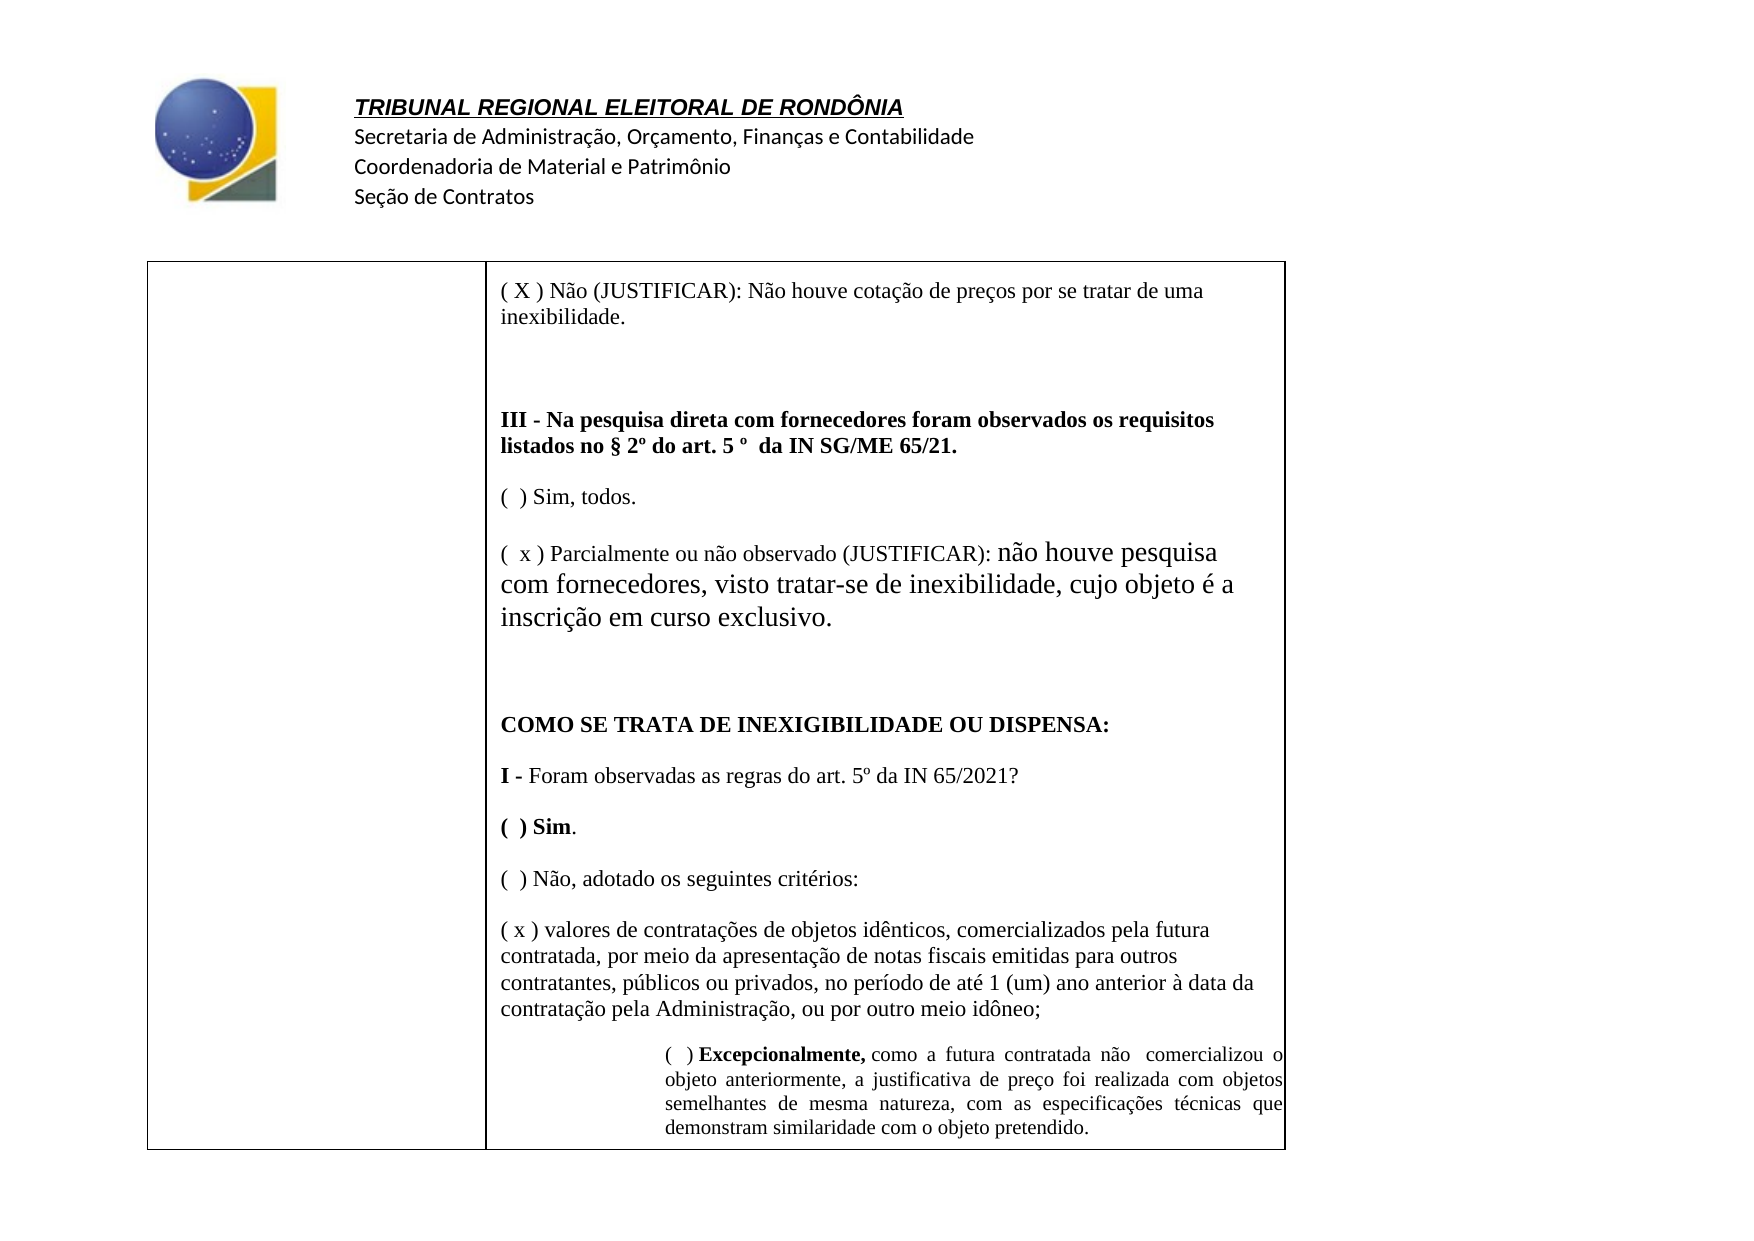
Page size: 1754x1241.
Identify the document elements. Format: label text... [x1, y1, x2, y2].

table_cell ( X ) Não (JUSTIFICAR): Não houve cotação de preços por se tratar de uma inexibilidade. III - Na pesquisa direta com fornecedores foram observados os requisitos listados no § 2º do art. 5 º da IN SG/ME 65/21. ( ) Sim, todos. ( x ) Parcialmente ou não observado (JUSTIFICAR): não houve pesquisa com fornecedores, visto tratar-se de inexibilidade, cujo objeto é a inscrição em curso exclusivo. COMO SE TRATA DE INEXIGIBILIDADE OU DISPENSA: I - Foram observadas as regras do art. 5º da IN 65/2021? ( ) Sim. ( ) Não, adotado os seguintes critérios: ( x ) valores de contratações de objetos idênticos, comercializados pela futura contratada, por meio da apresentação de notas fiscais emitidas para outros contratantes, públicos ou privados, no período de até 1 (um) ano anterior à data da contratação pela Administração, ou por outro meio idôneo; ( ) Excepcionalmente, como a futura contratada não comercializou o objeto anteriormente, a justificativa de preço foi realizada com objetos semelhantes de mesma natureza, com as especificações técnicas que demonstram similaridade com o objeto pretendido. [487, 262, 1284, 1148]
table_cell [148, 262, 485, 1148]
